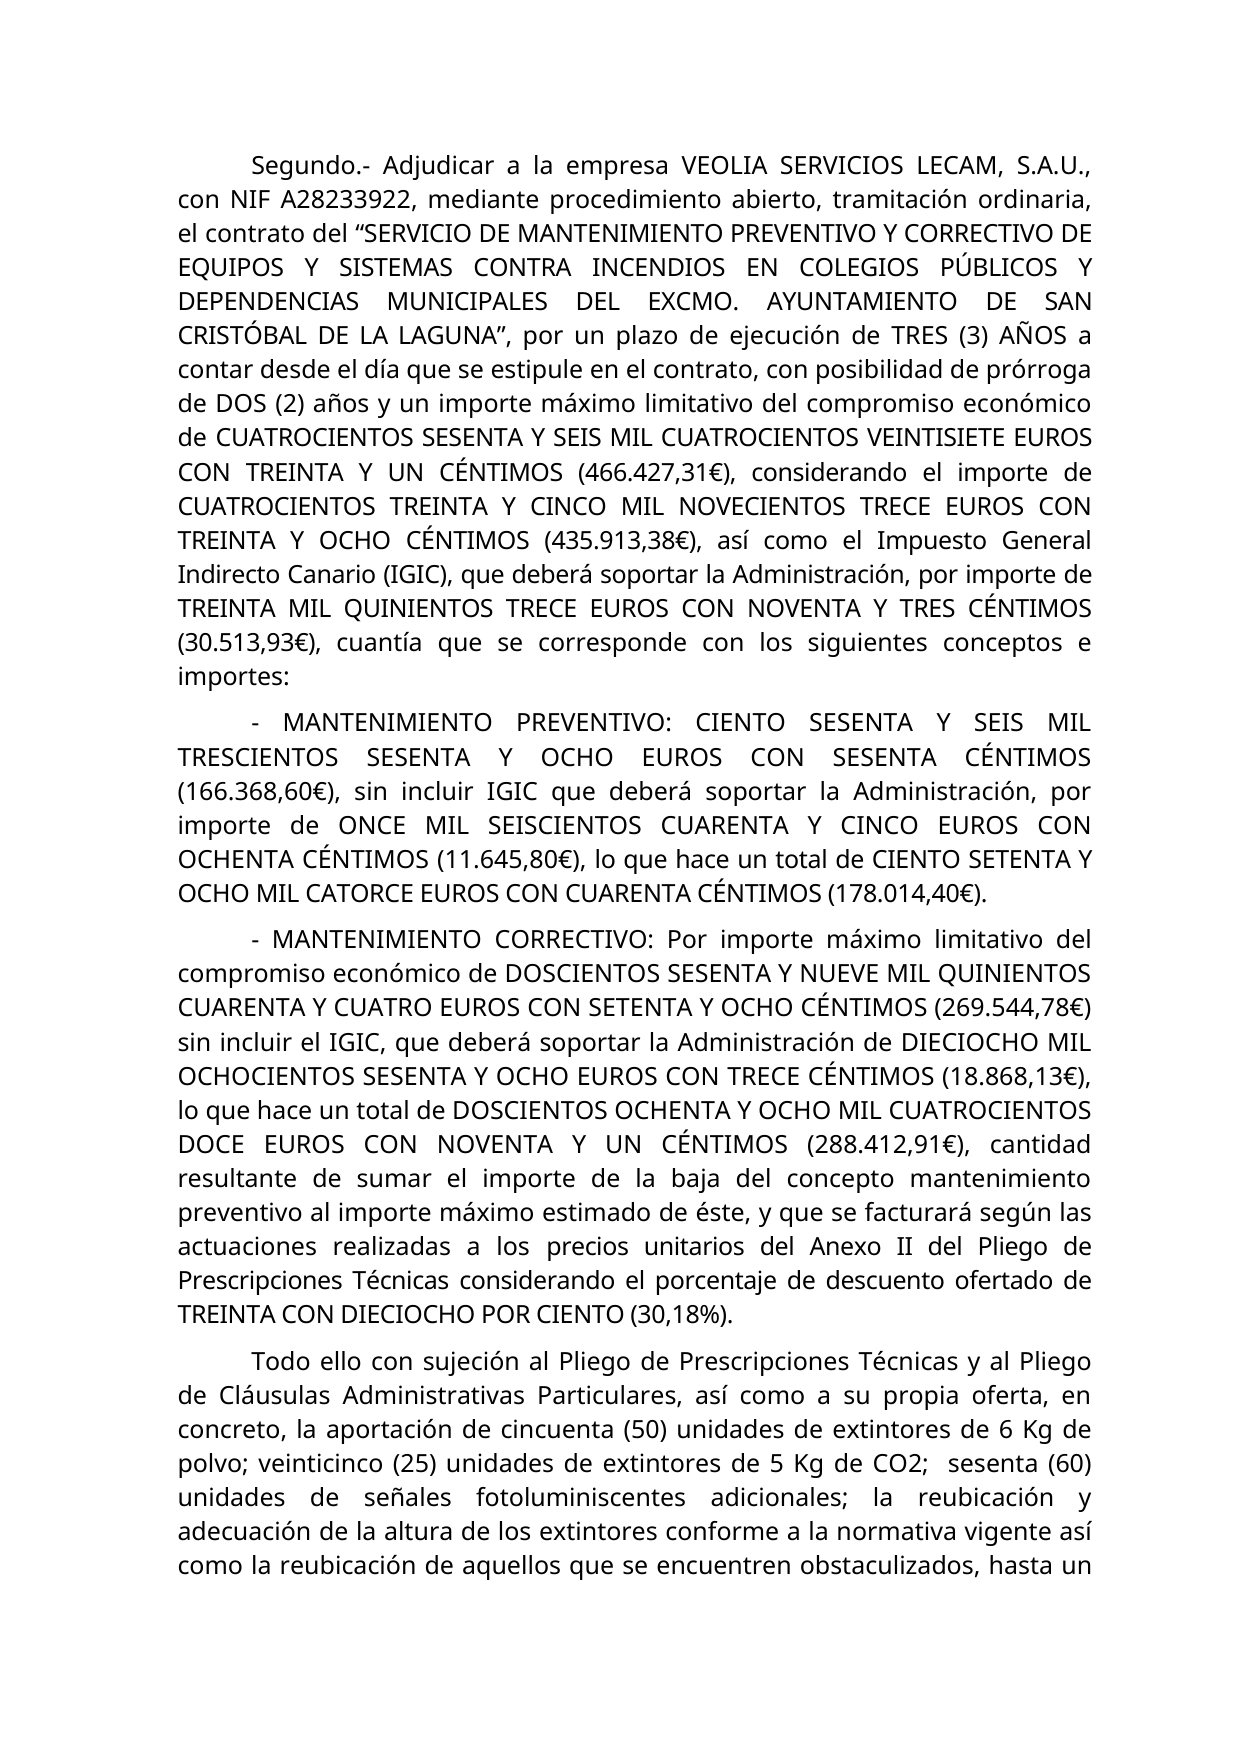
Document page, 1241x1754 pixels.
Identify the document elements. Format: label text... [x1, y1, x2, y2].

text Todo ello con sujeción al Pliego de Prescripciones Técnicas y al Pliego de Cláusulas Administrativas Particulares, así como a su propia oferta, en concreto, la aportación de cincuenta (50) unidades de extintores de 6 Kg de polvo; veinticinco (25) unidades de extintores de 5 Kg de CO2; sesenta (60) unidades de señales fotoluminiscentes adicionales; la reubicación y adecuación de la altura de los extintores conforme a la normativa vigente así como la reubicación de aquellos que se encuentren obstaculizados, hasta un [177, 1343, 1093, 1582]
text Segundo.- Adjudicar a la empresa VEOLIA SERVICIOS LECAM, S.A.U., con NIF A28233922, mediante procedimiento abierto, tramitación ordinaria, el contrato del “SERVICIO DE MANTENIMIENTO PREVENTIVO Y CORRECTIVO DE EQUIPOS Y SISTEMAS CONTRA INCENDIOS EN COLEGIOS PÚBLICOS Y DEPENDENCIAS MUNICIPALES DEL EXCMO. AYUNTAMIENTO DE SAN CRISTÓBAL DE LA LAGUNA”, por un plazo de ejecución de TRES (3) AÑOS a contar desde el día que se estipule en el contrato, con posibilidad de prórroga de DOS (2) años y un importe máximo limitativo del compromiso económico de CUATROCIENTOS SESENTA Y SEIS MIL CUATROCIENTOS VEINTISIETE EUROS CON TREINTA Y UN CÉNTIMOS (466.427,31€), considerando el importe de CUATROCIENTOS TREINTA Y CINCO MIL NOVECIENTOS TRECE EUROS CON TREINTA Y OCHO CÉNTIMOS (435.913,38€), así como el Impuesto General Indirecto Canario (IGIC), que deberá soportar la Administración, por importe de TREINTA MIL QUINIENTOS TRECE EUROS CON NOVENTA Y TRES CÉNTIMOS (30.513,93€), cuantía que se corresponde con los siguientes conceptos e importes: [177, 148, 1093, 693]
text - MANTENIMIENTO PREVENTIVO: CIENTO SESENTA Y SEIS MIL TRESCIENTOS SESENTA Y OCHO EUROS CON SESENTA CÉNTIMOS (166.368,60€), sin incluir IGIC que deberá soportar la Administración, por importe de ONCE MIL SEISCIENTOS CUARENTA Y CINCO EUROS CON OCHENTA CÉNTIMOS (11.645,80€), lo que hace un total de CIENTO SETENTA Y OCHO MIL CATORCE EUROS CON CUARENTA CÉNTIMOS (178.014,40€). [177, 705, 1093, 909]
text - MANTENIMIENTO CORRECTIVO: Por importe máximo limitativo del compromiso económico de DOSCIENTOS SESENTA Y NUEVE MIL QUINIENTOS CUARENTA Y CUATRO EUROS CON SETENTA Y OCHO CÉNTIMOS (269.544,78€) sin incluir el IGIC, que deberá soportar la Administración de DIECIOCHO MIL OCHOCIENTOS SESENTA Y OCHO EUROS CON TRECE CÉNTIMOS (18.868,13€), lo que hace un total de DOSCIENTOS OCHENTA Y OCHO MIL CUATROCIENTOS DOCE EUROS CON NOVENTA Y UN CÉNTIMOS (288.412,91€), cantidad resultante de sumar el importe de la baja del concepto mantenimiento preventivo al importe máximo estimado de éste, y que se facturará según las actuaciones realizadas a los precios unitarios del Anexo II del Pliego de Prescripciones Técnicas considerando el porcentaje de descuento ofertado de TREINTA CON DIECIOCHO POR CIENTO (30,18%). [177, 922, 1093, 1331]
